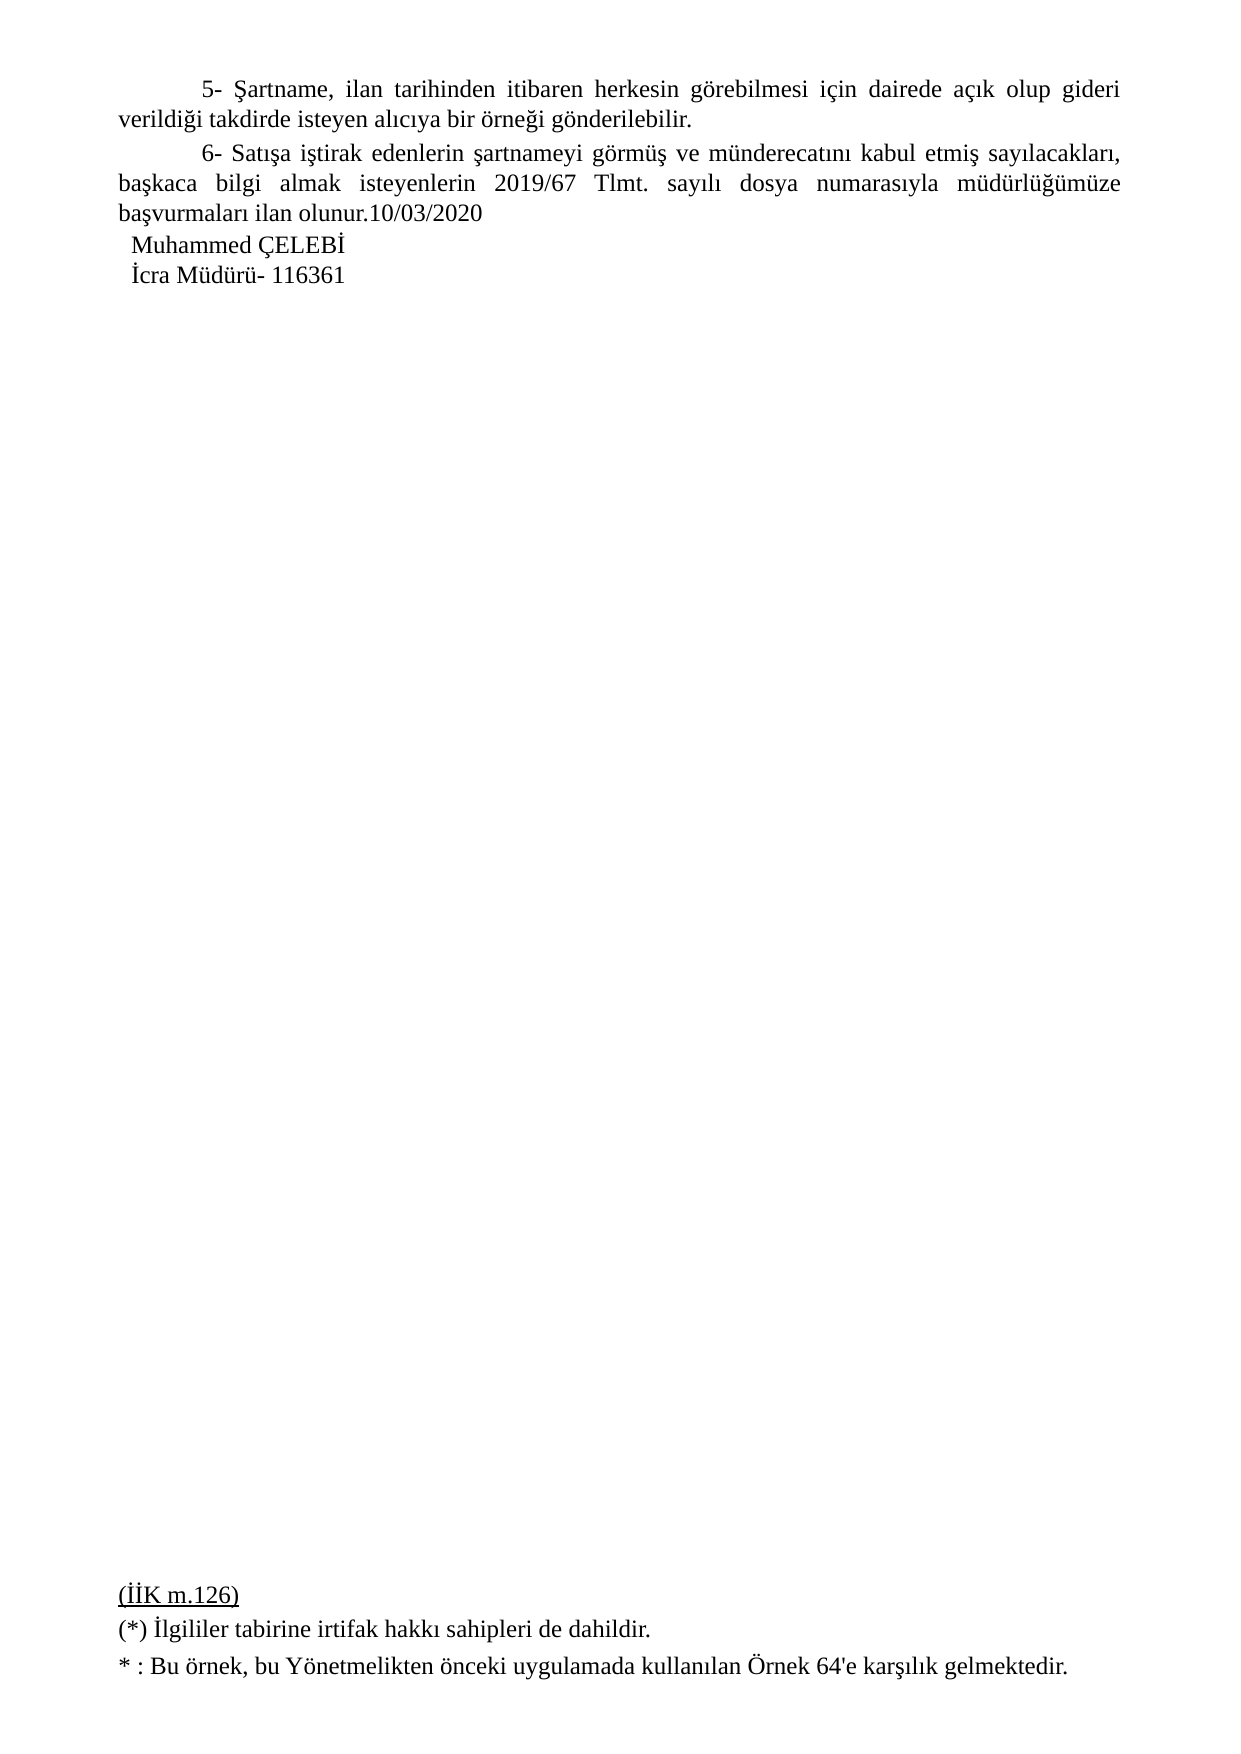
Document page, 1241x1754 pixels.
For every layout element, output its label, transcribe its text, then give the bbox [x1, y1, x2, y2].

text 6- Satışa iştirak edenlerin şartnameyi görmüş ve münderecatını kabul etmiş sayılacakları, başkaca bilgi almak isteyenlerin 2019/67 Tlmt. sayılı dosya numarasıyla müdürlüğümüze başvurmaları ilan olunur.10/03/2020 [118, 138, 1122, 228]
table_header Muhammed ÇELEBİ İcra Müdürü- 116361 [124, 230, 348, 320]
text 5- Şartname, ilan tarihinden itibaren herkesin görebilmesi için dairede açık olup gideri verildiği takdirde isteyen alıcıya bir örneği gönderilebilir. [118, 74, 1122, 134]
